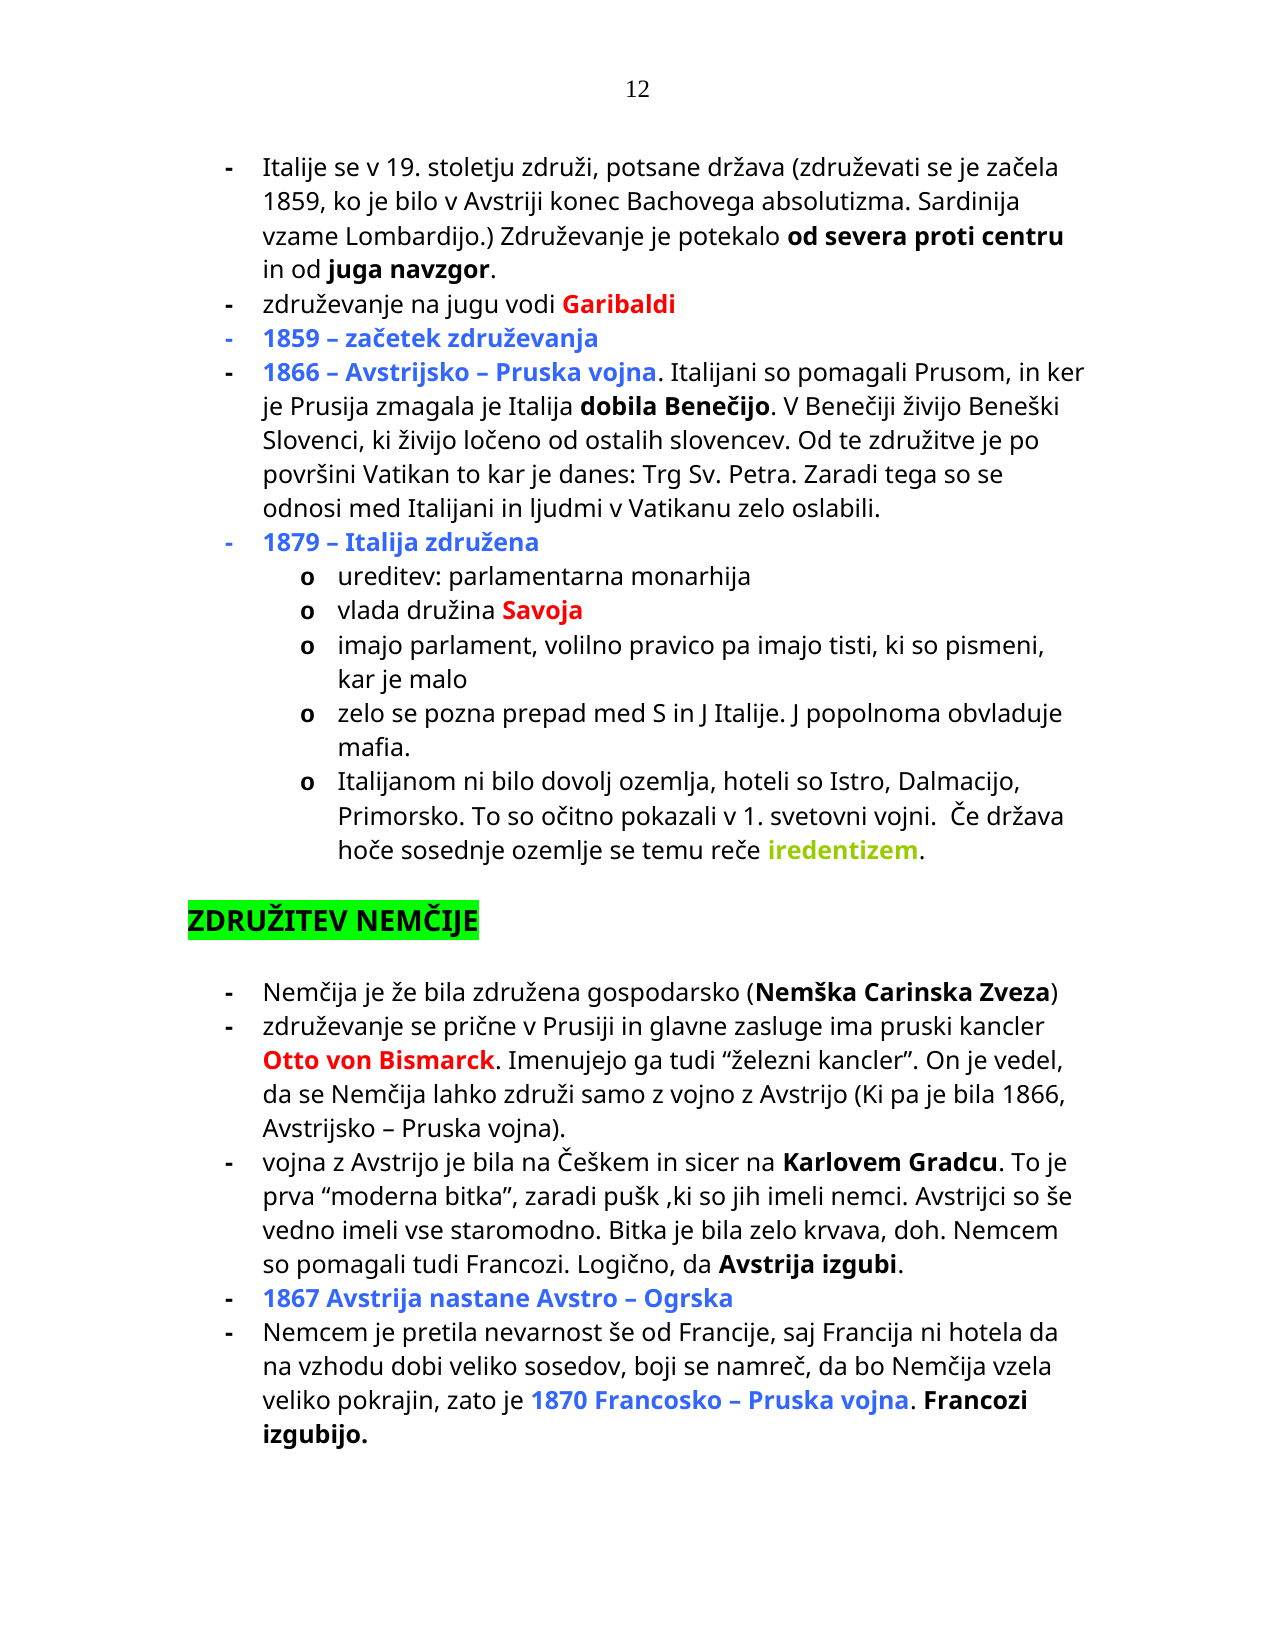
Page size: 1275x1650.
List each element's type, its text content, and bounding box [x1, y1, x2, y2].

list združevanje na jugu vodi Garibaldi [225, 286, 1087, 320]
list vojna z Avstrijo je bila na Češkem in sicer na Karlovem Gradcu. To je prva “moderna bitka”, zaradi pušk ,ki so jih imeli nemci. Avstrijci so še vedno imeli vse staromodno. Bitka je bila zelo krvava, doh. Nemcem so pomagali tudi Francozi. Logično, da Avstrija izgubi. [225, 1144, 1087, 1281]
text ZDRUŽITEV NEMČIJE [187, 900, 1087, 940]
list 1866 – Avstrijsko – Pruska vojna. Italijani so pomagali Prusom, in ker je Prusija zmagala je Italija dobila Benečijo. V Benečiji živijo Beneški Slovenci, ki živijo ločeno od ostalih slovencev. Od te združitve je po površini Vatikan to kar je danes: Trg Sv. Petra. Zaradi tega so se odnosi med Italijani in ljudmi v Vatikanu zelo oslabili. [225, 354, 1087, 525]
list Nemcem je pretila nevarnost še od Francije, saj Francija ni hotela da na vzhodu dobi veliko sosedov, boji se namreč, da bo Nemčija vzela veliko pokrajin, zato je 1870 Francosko – Pruska vojna. Francozi izgubijo. [225, 1315, 1087, 1451]
list Italijanom ni bilo dovolj ozemlja, hoteli so Istro, Dalmacijo, Primorsko. To so očitno pokazali v 1. svetovni vojni. Če država hoče sosednje ozemlje se temu reče iredentizem. [300, 764, 1087, 866]
list 1879 – Italija združena [225, 525, 1087, 559]
list 1859 – začetek združevanja [225, 320, 1087, 354]
list združevanje se prične v Prusiji in glavne zasluge ima pruski kancler Otto von Bismarck. Imenujejo ga tudi “železni kancler”. On je vedel, da se Nemčija lahko združi samo z vojno z Avstrijo (Ki pa je bila 1866, Avstrijsko – Pruska vojna). [225, 1008, 1087, 1144]
list ureditev: parlamentarna monarhija [300, 559, 1087, 593]
list Italije se v 19. stoletju združi, potsane država (združevati se je začela 1859, ko je bilo v Avstriji konec Bachovega absolutizma. Sardinija vzame Lombardijo.) Združevanje je potekalo od severa proti centru in od juga navzgor. [225, 150, 1087, 286]
list zelo se pozna prepad med S in J Italije. J popolnoma obvladuje mafia. [300, 696, 1087, 764]
list vlada družina Savoja [300, 593, 1087, 627]
list Nemčija je že bila združena gospodarsko (Nemška Carinska Zveza) [225, 974, 1087, 1008]
list imajo parlament, volilno pravico pa imajo tisti, ki so pismeni, kar je malo [300, 627, 1087, 696]
list 1867 Avstrija nastane Avstro – Ogrska [225, 1281, 1087, 1315]
